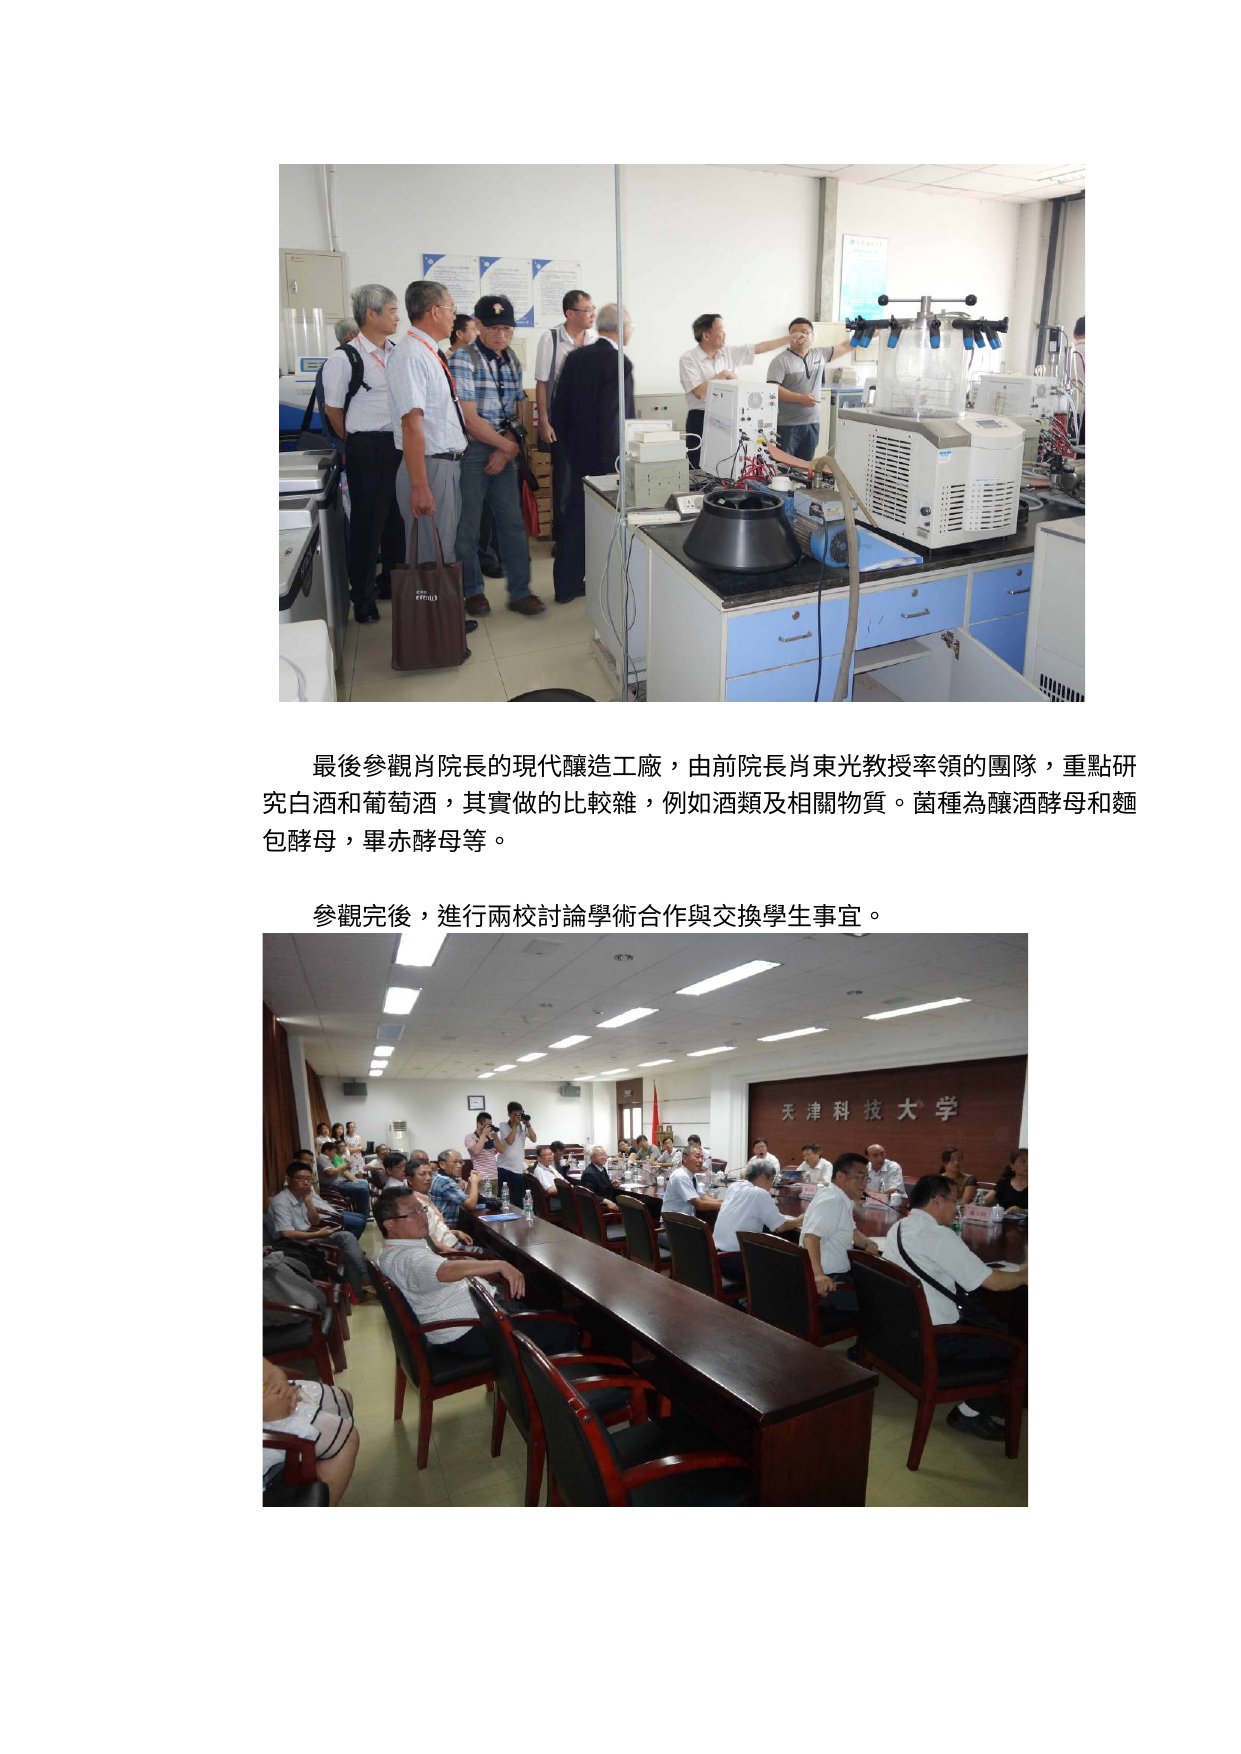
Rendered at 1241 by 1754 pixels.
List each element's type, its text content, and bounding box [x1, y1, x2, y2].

text 最後參觀肖院長的現代釀造工廠，由前院長肖東光教授率領的團隊，重點研究白酒和葡萄酒，其實做的比較雜，例如酒類及相關物質。菌種為釀酒酵母和麵包酵母，畢赤酵母等。 [262, 746, 1152, 858]
picture [279, 164, 1086, 702]
text 參觀完後，進行兩校討論學術合作與交換學生事宜。 [262, 896, 1152, 933]
picture [262, 933, 1029, 1507]
